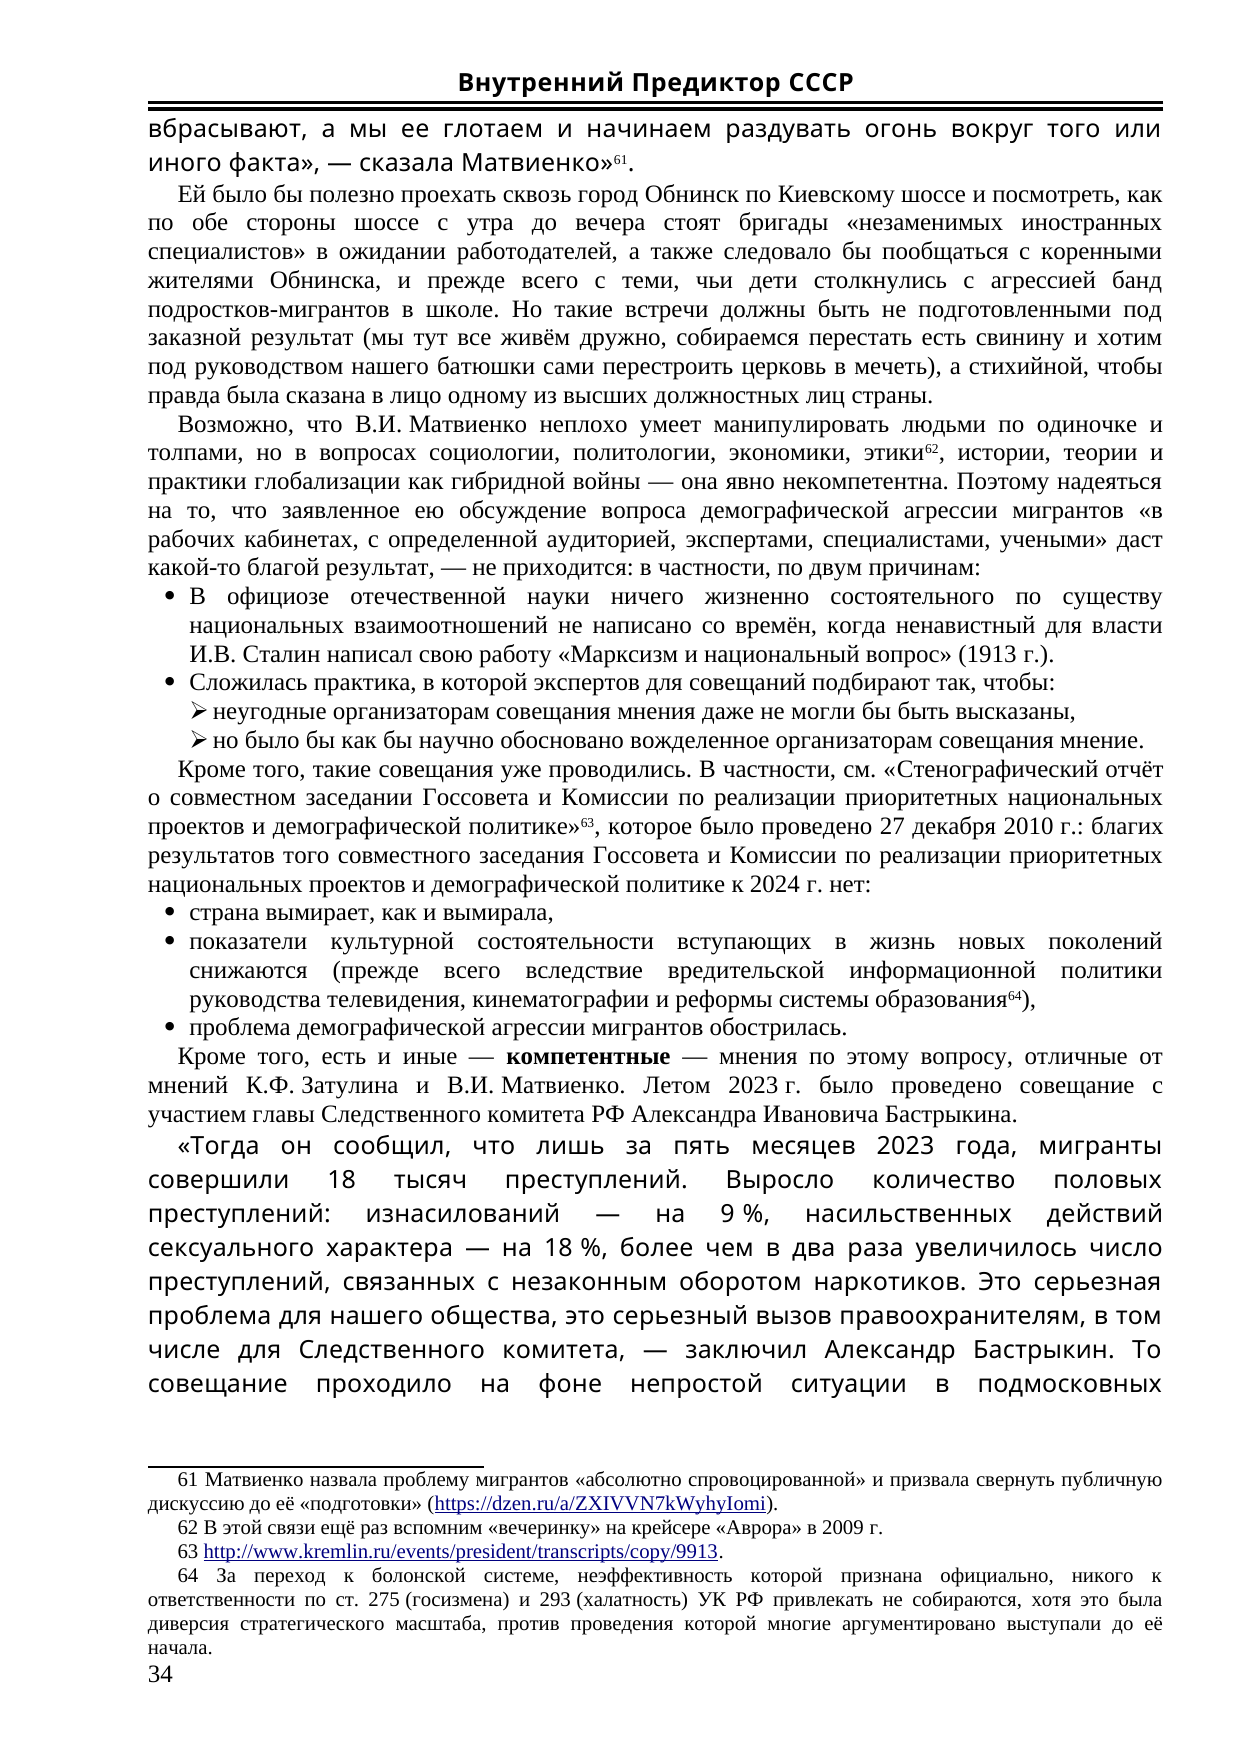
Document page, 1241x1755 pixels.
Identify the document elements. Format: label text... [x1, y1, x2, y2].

list проблема демографической агрессии мигрантов обострилась. [165, 1012, 1163, 1041]
text http://www.kremlin.ru/events/president/transcripts/copy/9913. [148, 1539, 1163, 1563]
text Матвиенко назвала проблему мигрантов «абсолютно спровоцированной» и призвала свернуть публичную дискуссию до её «подготовки» (https://dzen.ru/a/ZXIVVN7kWyhyIomi). [148, 1467, 1163, 1515]
text Кроме того, есть и иные — компетентные — мнения по этому вопросу, отличные от мнений К.Ф. Затулина и В.И. Матвиенко. Летом 2023 г. было проведено совещание с участием главы Следственного комитета РФ Александра Ивановича Бастрыкина. [148, 1041, 1163, 1127]
list страна вымирает, как и вымирала, [165, 897, 1163, 926]
text В этой связи ещё раз вспомним «вечеринку» на крейсере «Аврора» в 2009 г. [148, 1515, 1163, 1539]
list неугодные организаторам совещания мнения даже не могли бы быть высказаны, [189, 696, 1163, 725]
list Сложилась практика, в которой экспертов для совещаний подбирают так, чтобы: [165, 667, 1163, 696]
text Возможно, что В.И. Матвиенко неплохо умеет манипулировать людьми по одиночке и толпами, но в вопросах социологии, политологии, экономики, этики, истории, теории и практики глобализации как гибридной войны — она явно некомпетентна. Поэтому надеяться на то, что заявленное ею обсуждение вопроса демографической агрессии мигрантов «в рабочих кабинетах, с определенной аудиторией, экспертами, специалистами, учеными» даст какой-то благой результат, — не приходится: в частности, по двум причинам: [148, 409, 1163, 581]
text Кроме того, такие совещания уже проводились. В частности, см. «Стенографический отчёт о совместном заседании Госсовета и Комиссии по реализации приоритетных национальных проектов и демографической политике», которое было проведено 27 декабря 2010 г.: благих результатов того совместного заседания Госсовета и Комиссии по реализации приоритетных национальных проектов и демографической политике к 2024 г. нет: [148, 754, 1163, 897]
text вбрасывают, а мы ее глотаем и начинаем раздувать огонь вокруг того или иного факта», — сказала Матвиенко». [148, 111, 1163, 179]
list но было бы как бы научно обосновано вожделенное организаторам совещания мнение. [189, 725, 1163, 754]
list показатели культурной состоятельности вступающих в жизнь новых поколений снижаются (прежде всего вследствие вредительской информационной политики руководства телевидения, кинематографии и реформы системы образования), [165, 926, 1163, 1012]
list В официозе отечественной науки ничего жизненно состоятельного по существу национальных взаимоотношений не написано со времён, когда ненавистный для власти И.В. Сталин написал свою работу «Марксизм и национальный вопрос» (1913 г.). [165, 581, 1163, 667]
text Ей было бы полезно проехать сквозь город Обнинск по Киевскому шоссе и посмотреть, как по обе стороны шоссе с утра до вечера стоят бригады «незаменимых иностранных специалистов» в ожидании работодателей, а также следовало бы пообщаться с коренными жителями Обнинска, и прежде всего с теми, чьи дети столкнулись с агрессией банд подростков-мигрантов в школе. Но такие встречи должны быть не подготовленными под заказной результат (мы тут все живём дружно, собираемся перестать есть свинину и хотим под руководством нашего батюшки сами перестроить церковь в мечеть), а стихийной, чтобы правда была сказана в лицо одному из высших должностных лиц страны. [148, 179, 1163, 409]
text «Тогда он сообщил, что лишь за пять месяцев 2023 года, мигранты совершили 18 тысяч преступлений. Выросло количество половых преступлений: изнасилований — на 9 %, насильственных действий сексуального характера — на 18 %, более чем в два раза увеличилось число преступлений, связанных с незаконным оборотом наркотиков. Это серьезная проблема для нашего общества, это серьезный вызов правоохранителям, в том числе для Следственного комитета, — заключил Александр Бастрыкин. То совещание проходило на фоне непростой ситуации в подмосковных [148, 1127, 1163, 1400]
list За переход к болонской системе, неэффективность которой признана официально, никого к ответственности по ст. 275 (госизмена) и 293 (халатность) УК РФ привлекать не собираются, хотя это была диверсия стратегического масштаба, против проведения которой многие аргументировано выступали до её начала. [148, 1563, 1163, 1659]
